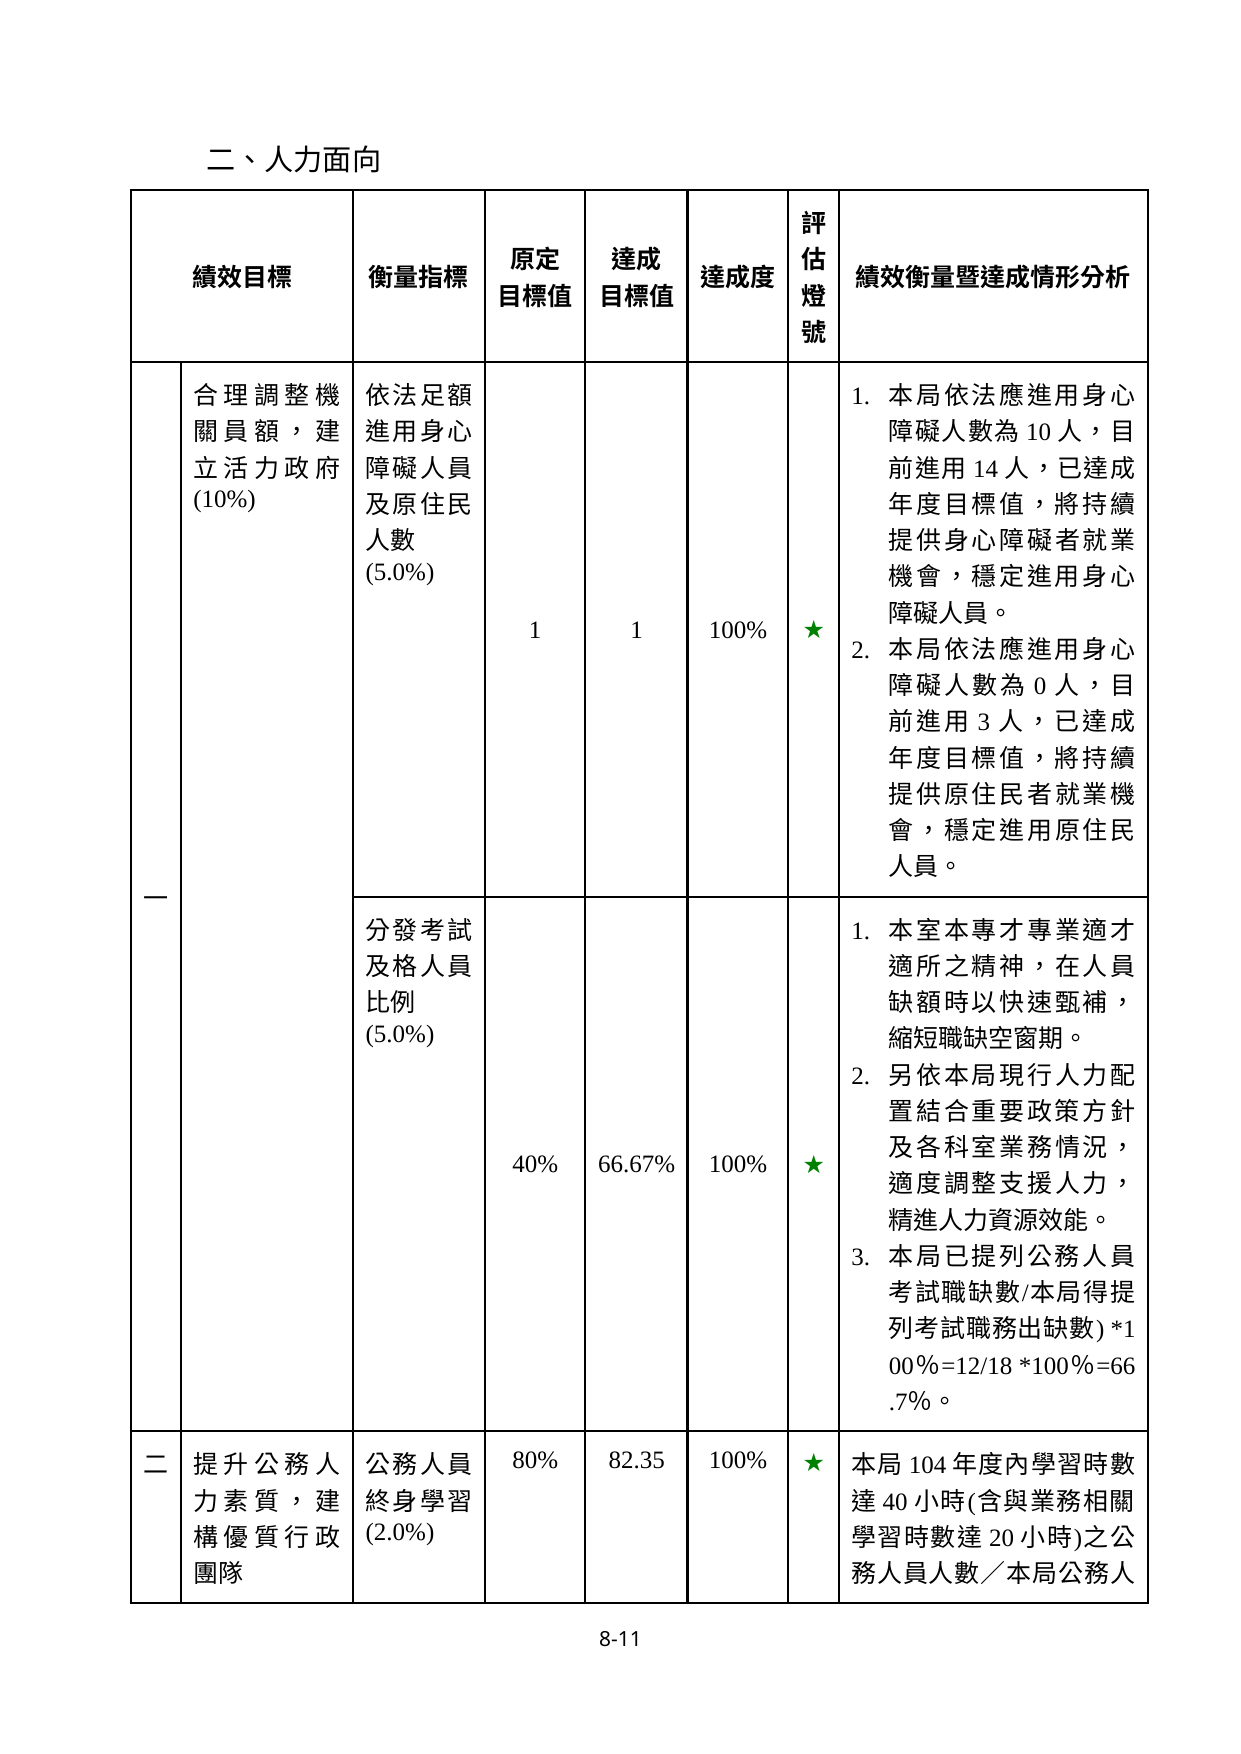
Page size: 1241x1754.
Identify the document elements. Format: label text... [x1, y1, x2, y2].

table_cell 依法足額進用身心障礙人員及原住民人數 (5.0%) [354, 363, 484, 896]
table_cell 80% [486, 1432, 584, 1602]
table_cell 提升公務人力素質，建構優質行政團隊 [182, 1432, 352, 1602]
table_header 績效衡量暨達成情形分析 [840, 191, 1147, 361]
table_header 達成度 [689, 191, 787, 361]
table_header 原定 目標值 [486, 191, 584, 361]
table_header 績效目標 [132, 191, 352, 361]
table_cell 分發考試及格人員比例 (5.0%) [354, 898, 484, 1430]
table_cell 40% [486, 898, 584, 1430]
table_cell 66.67% [586, 898, 686, 1430]
table_cell 合理調整機關員額，建立活力政府 (10%) [182, 363, 352, 1430]
table_cell 公務人員終身學習(2.0%) [354, 1432, 484, 1602]
table_cell 1 [486, 363, 584, 896]
table_cell 100% [689, 898, 787, 1430]
table_header 衡量指標 [354, 191, 484, 361]
table_cell 100% [689, 1432, 787, 1602]
table_cell 本局依法應進用身心障礙人數為10人，目前進用14人，已達成年度目標值，將持續提供身心障礙者就業機會，穩定進用身心障礙人員。 本局依法應進用身心障礙人數為0人，目前進用3人，已達成年度目標值，將持續提供原住民者就業機會，穩定進用原住民人員。 [840, 363, 1147, 896]
table_cell ★ [789, 1432, 838, 1602]
table_cell 本局104年度內學習時數達40小時(含與業務相關學習時數達20小時)之公務人員人數／本局公務人 [840, 1432, 1147, 1602]
table_header 達成 目標值 [586, 191, 686, 361]
table_cell 二 [132, 1432, 180, 1602]
table_cell 100% [689, 363, 787, 896]
table_cell 1 [586, 363, 686, 896]
table_cell 本室本專才專業適才適所之精神，在人員缺額時以快速甄補，縮短職缺空窗期。 另依本局現行人力配置結合重要政策方針及各科室業務情況，適度調整支援人力，精進人力資源效能。 本局已提列公務人員考試職缺數/本局得提列考試職務出缺數) *100％=12/18 *100％=66.7％。 [840, 898, 1147, 1430]
table_header 評估燈號 [789, 191, 838, 361]
text 二、人力面向 [148, 133, 1092, 178]
table_cell 一 [132, 363, 180, 1430]
table_cell ★ [789, 363, 838, 896]
table_cell 82.35 [586, 1432, 686, 1602]
table_cell ★ [789, 898, 838, 1430]
